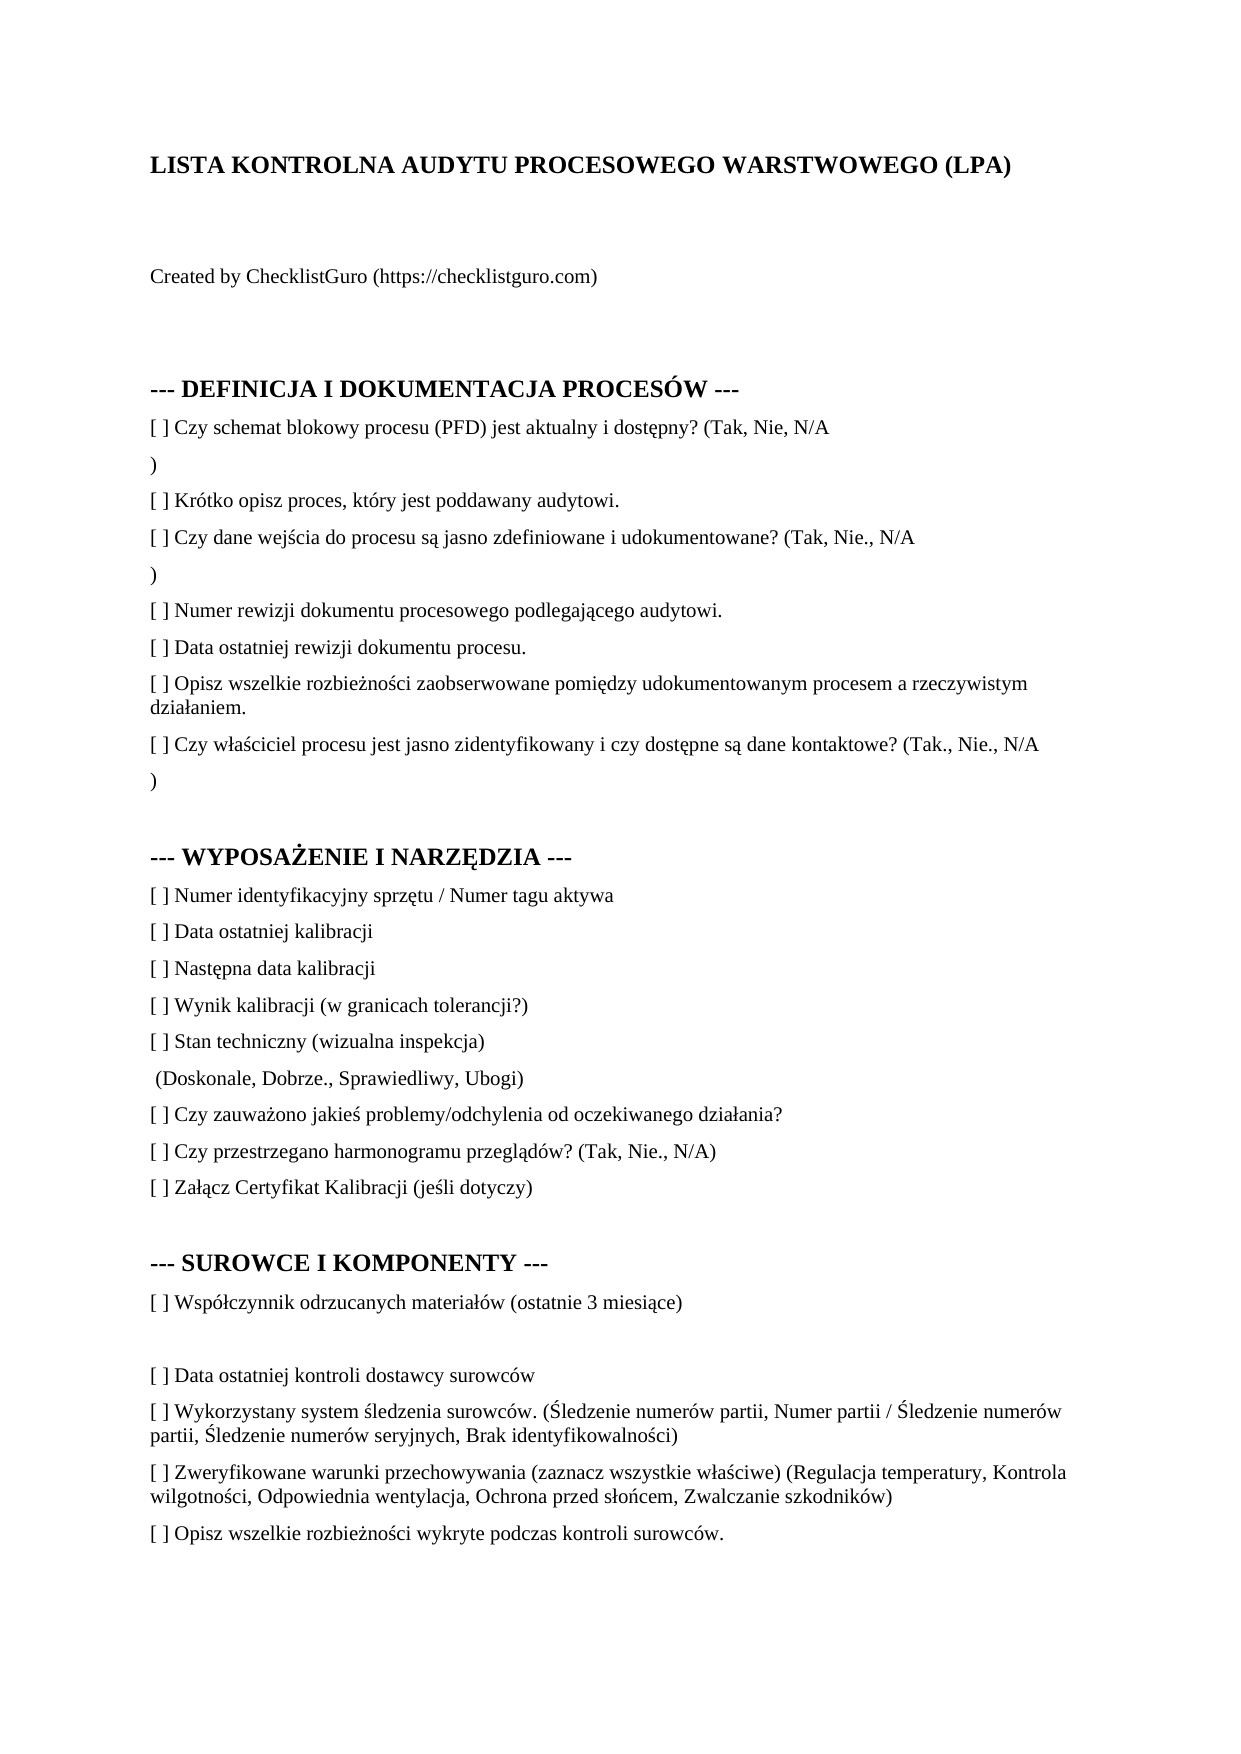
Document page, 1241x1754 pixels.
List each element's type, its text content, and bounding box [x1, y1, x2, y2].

text ) [150, 452, 1090, 476]
text [ ] Krótko opisz proces, który jest poddawany audytowi. [150, 488, 1090, 512]
text [ ] Czy dane wejścia do procesu są jasno zdefiniowane i udokumentowane? (Tak, Nie., N/A [150, 525, 1090, 549]
text --- DEFINICJA I DOKUMENTACJA PROCESÓW --- [150, 374, 1090, 403]
text [ ] Czy właściciel procesu jest jasno zidentyfikowany i czy dostępne są dane kontaktowe? (Tak., Nie., N/A [150, 732, 1090, 756]
text [ ] Numer rewizji dokumentu procesowego podlegającego audytowi. [150, 598, 1090, 622]
text [ ] Data ostatniej kontroli dostawcy surowców [150, 1363, 1090, 1387]
text [ ] Czy przestrzegano harmonogramu przeglądów? (Tak, Nie., N/A) [150, 1139, 1090, 1163]
text LISTA KONTROLNA AUDYTU PROCESOWEGO WARSTWOWEGO (LPA) [150, 150, 1090, 179]
text [ ] Data ostatniej kalibracji [150, 919, 1090, 943]
text Created by ChecklistGuro (https://checklistguro.com) [150, 264, 1090, 288]
text [ ] Numer identyfikacyjny sprzętu / Numer tagu aktywa [150, 883, 1090, 907]
text ) [150, 562, 1090, 586]
text [ ] Wynik kalibracji (w granicach tolerancji?) [150, 992, 1090, 1017]
text (Doskonale, Dobrze., Sprawiedliwy, Ubogi) [150, 1066, 1090, 1090]
text [ ] Następna data kalibracji [150, 956, 1090, 980]
text [ ] Opisz wszelkie rozbieżności zaobserwowane pomiędzy udokumentowanym procesem a rzeczywistym działaniem. [150, 671, 1090, 719]
text [ ] Współczynnik odrzucanych materiałów (ostatnie 3 miesiące) [150, 1290, 1090, 1314]
text [ ] Data ostatniej rewizji dokumentu procesu. [150, 635, 1090, 659]
text [ ] Opisz wszelkie rozbieżności wykryte podczas kontroli surowców. [150, 1521, 1090, 1545]
text --- WYPOSAŻENIE I NARZĘDZIA --- [150, 842, 1090, 870]
text [ ] Załącz Certyfikat Kalibracji (jeśli dotyczy) [150, 1175, 1090, 1199]
text [ ] Wykorzystany system śledzenia surowców. (Śledzenie numerów partii, Numer partii / Śledzenie numerów partii, Śledzenie numerów seryjnych, Brak identyfikowalności) [150, 1399, 1090, 1447]
text [ ] Zweryfikowane warunki przechowywania (zaznacz wszystkie właściwe) (Regulacja temperatury, Kontrola wilgotności, Odpowiednia wentylacja, Ochrona przed słońcem, Zwalczanie szkodników) [150, 1460, 1090, 1508]
text [ ] Stan techniczny (wizualna inspekcja) [150, 1029, 1090, 1053]
text [ ] Czy schemat blokowy procesu (PFD) jest aktualny i dostępny? (Tak, Nie, N/A [150, 415, 1090, 439]
text --- SUROWCE I KOMPONENTY --- [150, 1248, 1090, 1277]
text [ ] Czy zauważono jakieś problemy/odchylenia od oczekiwanego działania? [150, 1102, 1090, 1126]
text ) [150, 768, 1090, 792]
